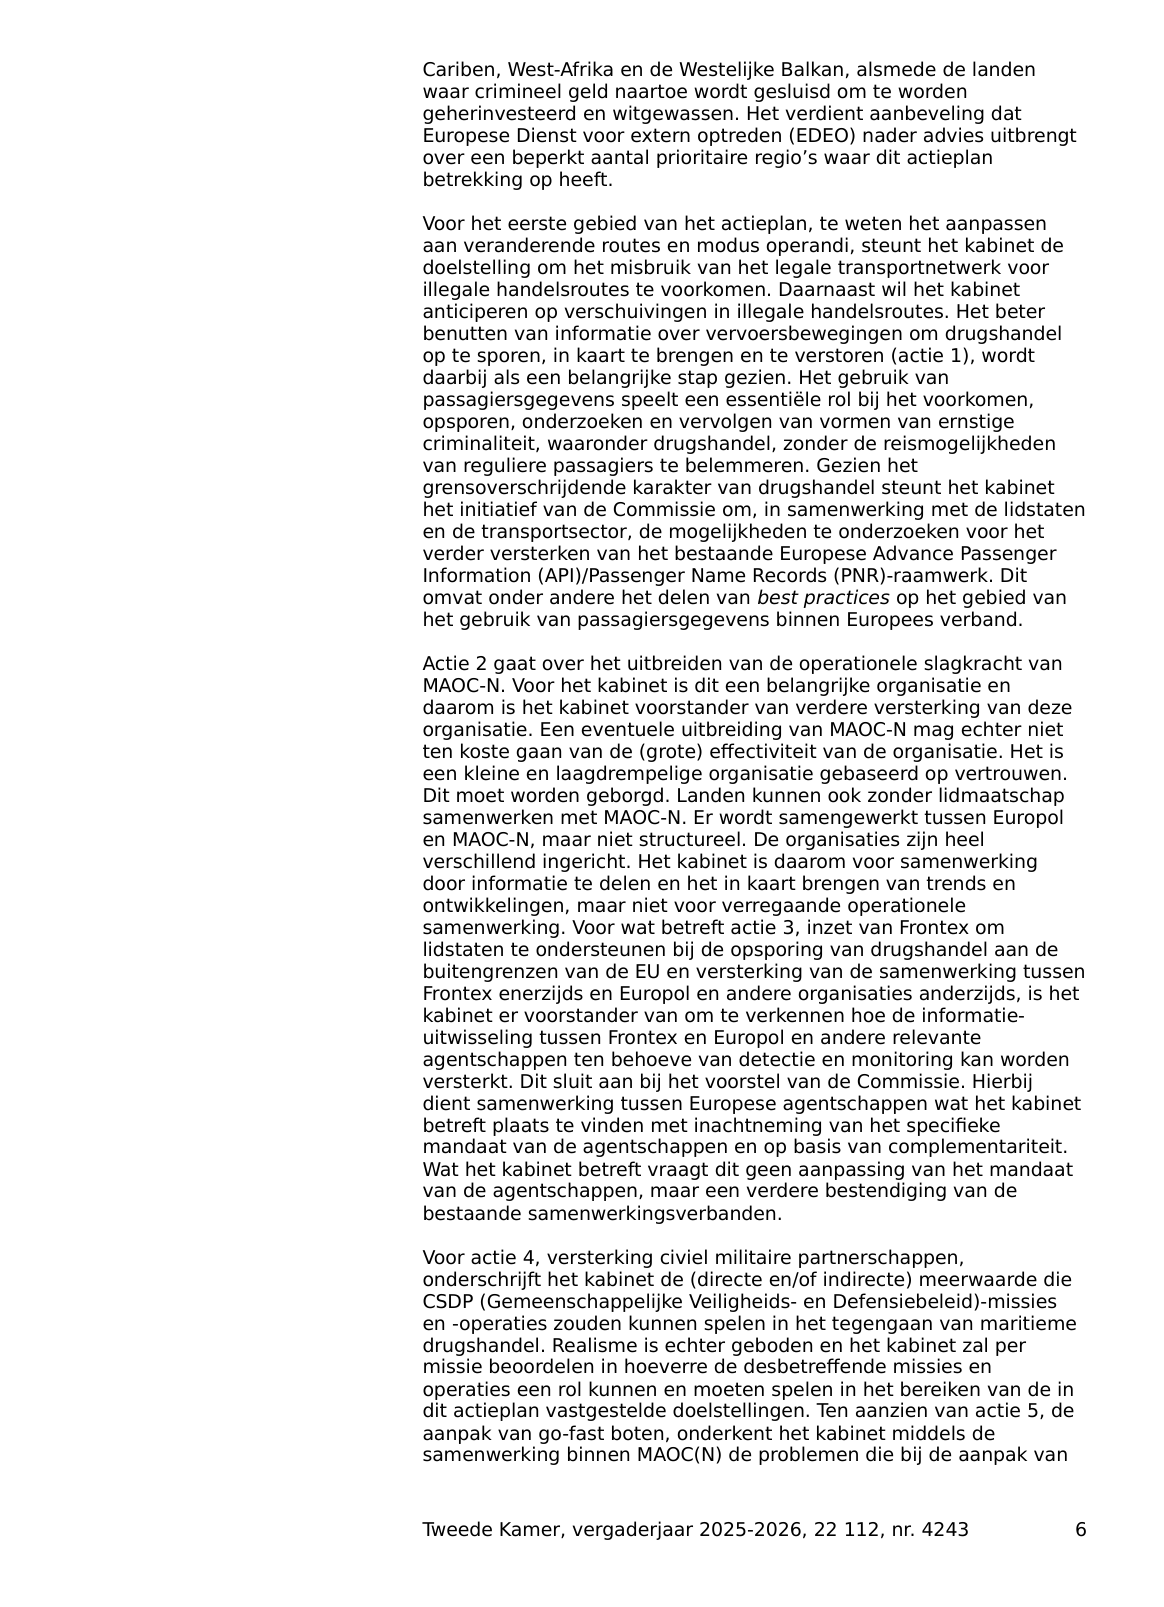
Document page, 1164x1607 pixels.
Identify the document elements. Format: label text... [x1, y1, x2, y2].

text Voor actie 4, versterking civiel militaire partnerschappen, onderschrijft het kabinet de (directe en/of indirecte) meerwaarde die CSDP (Gemeenschappelijke Veiligheids- en Defensiebeleid)-missies en -operaties zouden kunnen spelen in het tegengaan van maritieme drugshandel. Realisme is echter geboden en het kabinet zal per missie beoordelen in hoeverre de desbetreffende missies en operaties een rol kunnen en moeten spelen in het bereiken van de in dit actieplan vastgestelde doelstellingen. Ten aanzien van actie 5, de aanpak van go-fast boten, onderkent het kabinet middels de samenwerking binnen MAOC(N) de problemen die bij de aanpak van [422, 1247, 1087, 1466]
text Voor het eerste gebied van het actieplan, te weten het aanpassen aan veranderende routes en modus operandi, steunt het kabinet de doelstelling om het misbruik van het legale transportnetwerk voor illegale handelsroutes te voorkomen. Daarnaast wil het kabinet anticiperen op verschuivingen in illegale handelsroutes. Het beter benutten van informatie over vervoersbewegingen om drugshandel op te sporen, in kaart te brengen en te verstoren (actie 1), wordt daarbij als een belangrijke stap gezien. Het gebruik van passagiersgegevens speelt een essentiële rol bij het voorkomen, opsporen, onderzoeken en vervolgen van vormen van ernstige criminaliteit, waaronder drugshandel, zonder de reismogelijkheden van reguliere passagiers te belemmeren. Gezien het grensoverschrijdende karakter van drugshandel steunt het kabinet het initiatief van de Commissie om, in samenwerking met de lidstaten en de transportsector, de mogelijkheden te onderzoeken voor het verder versterken van het bestaande Europese Advance Passenger Information (API)/Passenger Name Records (PNR)-raamwerk. Dit omvat onder andere het delen van best practices op het gebied van het gebruik van passagiersgegevens binnen Europees verband. [422, 213, 1087, 631]
text Actie 2 gaat over het uitbreiden van de operationele slagkracht van MAOC-N. Voor het kabinet is dit een belangrijke organisatie en daarom is het kabinet voorstander van verdere versterking van deze organisatie. Een eventuele uitbreiding van MAOC-N mag echter niet ten koste gaan van de (grote) effectiviteit van de organisatie. Het is een kleine en laagdrempelige organisatie gebaseerd op vertrouwen. Dit moet worden geborgd. Landen kunnen ook zonder lidmaatschap samenwerken met MAOC-N. Er wordt samengewerkt tussen Europol en MAOC-N, maar niet structureel. De organisaties zijn heel verschillend ingericht. Het kabinet is daarom voor samenwerking door informatie te delen en het in kaart brengen van trends en ontwikkelingen, maar niet voor verregaande operationele samenwerking. Voor wat betreft actie 3, inzet van Frontex om lidstaten te ondersteunen bij de opsporing van drugshandel aan de buitengrenzen van de EU en versterking van de samenwerking tussen Frontex enerzijds en Europol en andere organisaties anderzijds, is het kabinet er voorstander van om te verkennen hoe de informatie-uitwisseling tussen Frontex en Europol en andere relevante agentschappen ten behoeve van detectie en monitoring kan worden versterkt. Dit sluit aan bij het voorstel van de Commissie. Hierbij dient samenwerking tussen Europese agentschappen wat het kabinet betreft plaats te vinden met inachtneming van het specifieke mandaat van de agentschappen en op basis van complementariteit. Wat het kabinet betreft vraagt dit geen aanpassing van het mandaat van de agentschappen, maar een verdere bestendiging van de bestaande samenwerkingsverbanden. [422, 653, 1087, 1224]
text Cariben, West-Afrika en de Westelijke Balkan, alsmede de landen waar crimineel geld naartoe wordt gesluisd om te worden geherinvesteerd en witgewassen. Het verdient aanbeveling dat Europese Dienst voor extern optreden (EDEO) nader advies uitbrengt over een beperkt aantal prioritaire regio’s waar dit actieplan betrekking op heeft. [422, 59, 1087, 191]
